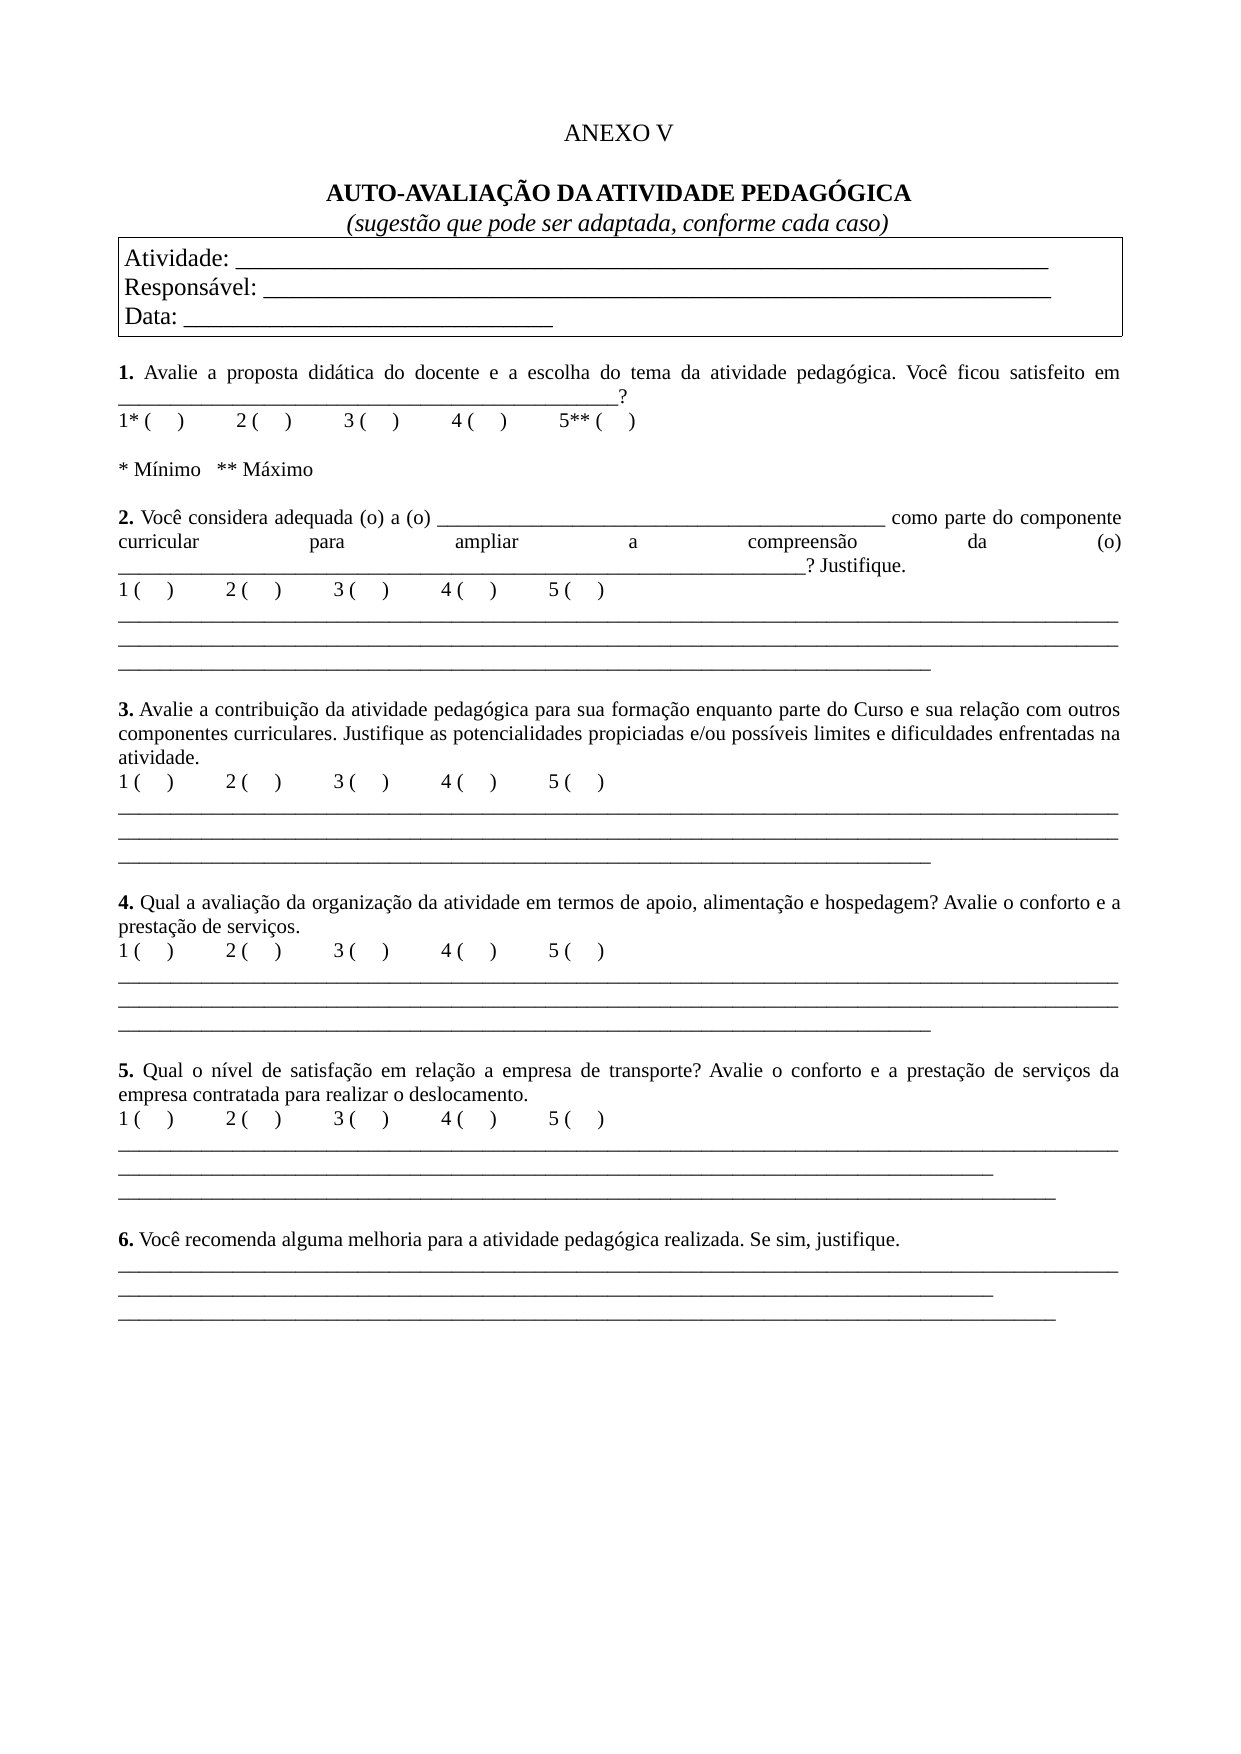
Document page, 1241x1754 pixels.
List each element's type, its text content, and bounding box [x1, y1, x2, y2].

text 1 ( ) 2 ( ) 3 ( ) 4 ( ) 5 ( ) [118, 1106, 1122, 1130]
text 5. Qual o nível de satisfação em relação a empresa de transporte? Avalie o conforto e a prestação de serviços da empresa contratada para realizar o deslocamento. [118, 1058, 1122, 1106]
text (sugestão que pode ser adaptada, conforme cada caso) [118, 207, 1119, 237]
text 2. Você considera adequada (o) a (o) ___________________________________________ como parte do componente curricular para ampliar a compreensão da (o) __________________________________________________________________? Justifique. [118, 505, 1122, 577]
text 1 ( ) 2 ( ) 3 ( ) 4 ( ) 5 ( ) [118, 938, 1122, 962]
text ____________________________________________________________________________________________________________________________________________________________________________________ [118, 1251, 1122, 1299]
text 1 ( ) 2 ( ) 3 ( ) 4 ( ) 5 ( ) [118, 769, 1122, 793]
text __________________________________________________________________________________________ [118, 1178, 1122, 1202]
text ____________________________________________________________________________________________________________________________________________________________________________________ [118, 1130, 1122, 1178]
table_header Atividade: _________________________________________________________________ Responsável: _______________________________________________________________ Data: ______________________________ [119, 238, 1122, 336]
text ANEXO V [118, 118, 1119, 148]
text AUTO-AVALIAÇÃO DA ATIVIDADE PEDAGÓGICA [118, 178, 1119, 207]
text * Mínimo ** Máximo [118, 457, 1122, 481]
text 1 ( ) 2 ( ) 3 ( ) 4 ( ) 5 ( ) [118, 577, 1122, 601]
text 3. Avalie a contribuição da atividade pedagógica para sua formação enquanto parte do Curso e sua relação com outros componentes curriculares. Justifique as potencialidades propiciadas e/ou possíveis limites e dificuldades enfrentadas na atividade. [118, 697, 1122, 769]
text ______________________________________________________________________________________________________________________________________________________________________________________________________________________________________________________________________________ [118, 601, 1122, 673]
text 6. Você recomenda alguma melhoria para a atividade pedagógica realizada. Se sim, justifique. [118, 1227, 1122, 1251]
text 1* ( ) 2 ( ) 3 ( ) 4 ( ) 5** ( ) [118, 408, 1122, 432]
text 4. Qual a avaliação da organização da atividade em termos de apoio, alimentação e hospedagem? Avalie o conforto e a prestação de serviços. [118, 890, 1122, 938]
text ______________________________________________________________________________________________________________________________________________________________________________________________________________________________________________________________________________ [118, 793, 1122, 866]
text 1. Avalie a proposta didática do docente e a escolha do tema da atividade pedagógica. Você ficou satisfeito em ________________________________________________? [118, 360, 1122, 408]
text __________________________________________________________________________________________ [118, 1299, 1122, 1323]
text ______________________________________________________________________________________________________________________________________________________________________________________________________________________________________________________________________________ [118, 962, 1122, 1034]
